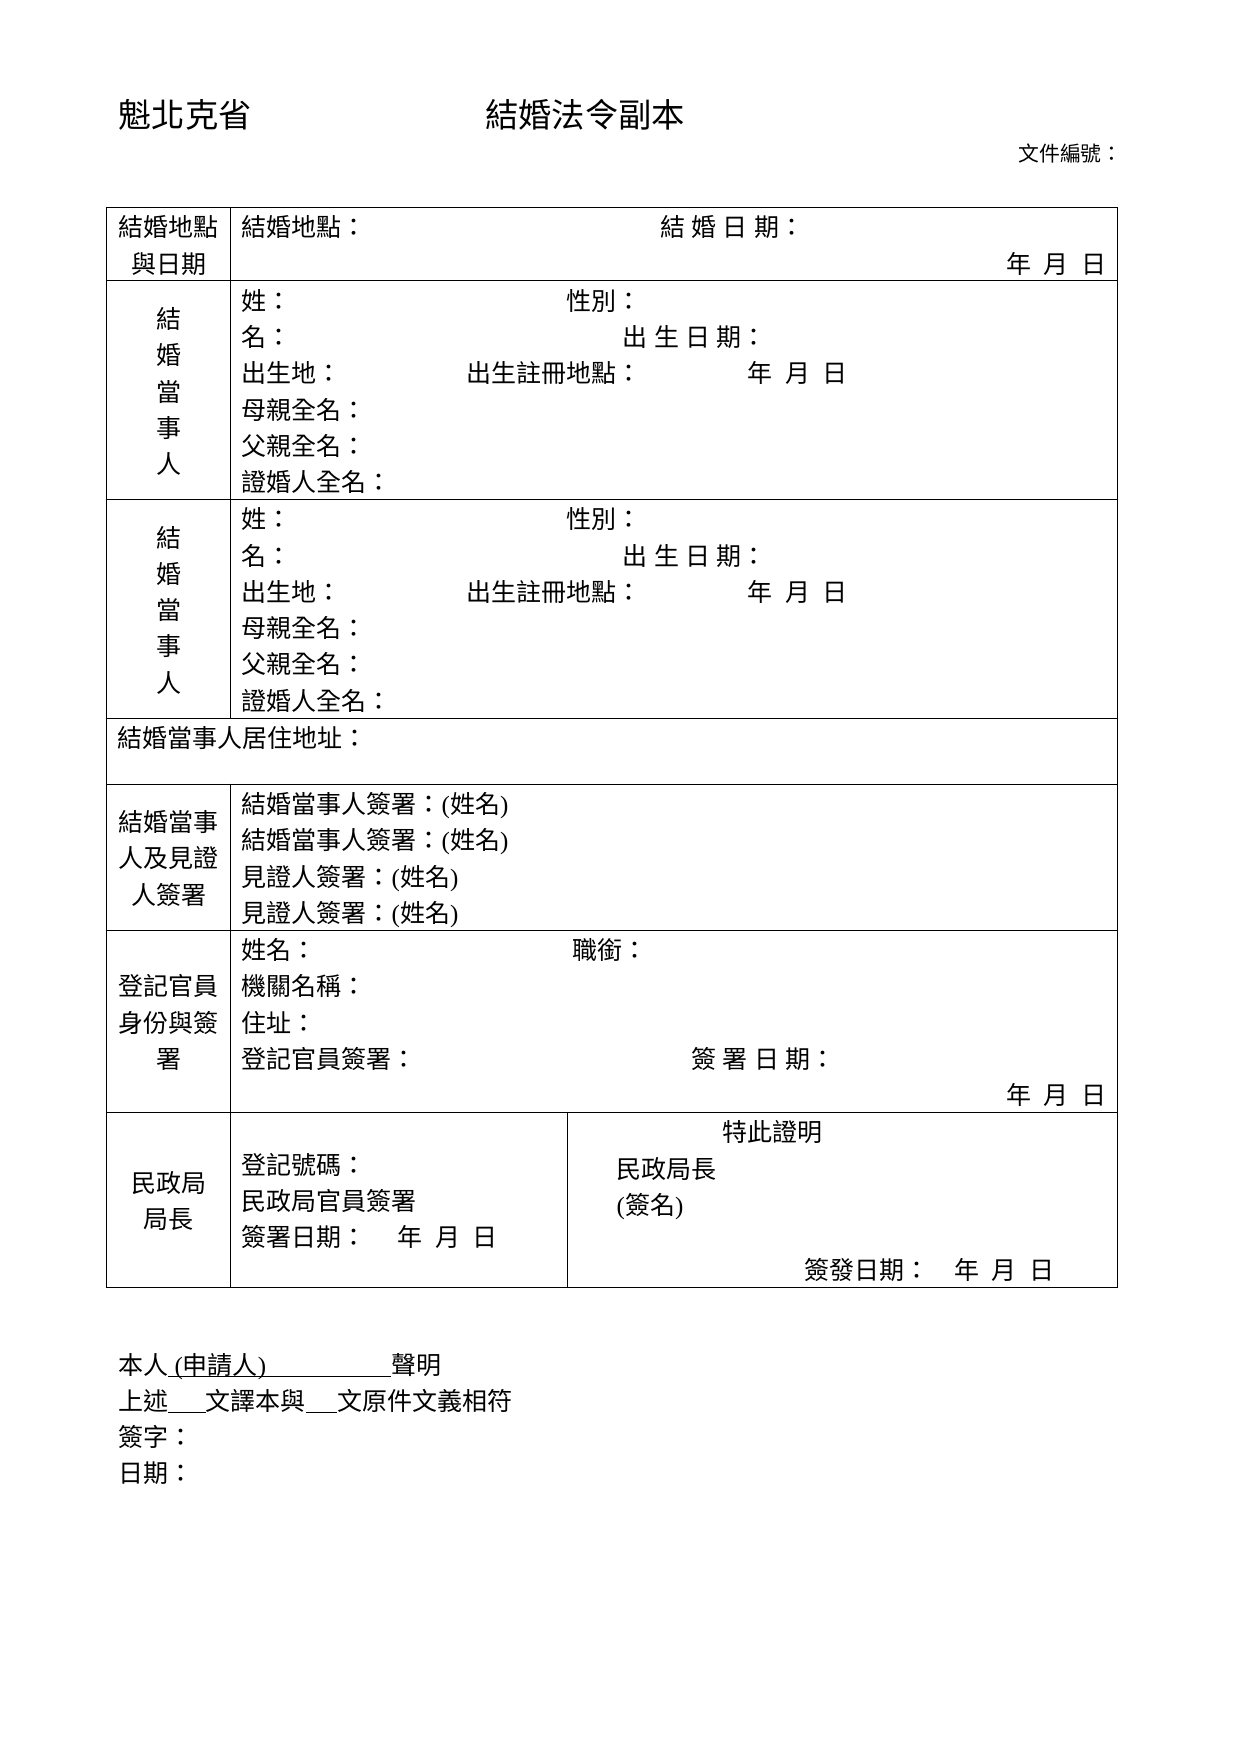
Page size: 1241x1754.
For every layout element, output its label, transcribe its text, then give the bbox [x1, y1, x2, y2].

table_cell 結婚當事人居住地址： [107, 719, 1117, 783]
text 日期： [118, 1454, 1122, 1490]
table_cell 結 婚 當 事 人 [107, 281, 230, 499]
table_cell 姓名： 職銜： 機關名稱： 住址： 登記官員簽署： 簽 署 日 期： 年 月 日 [231, 931, 1117, 1112]
table_cell 結婚當事人及見證人簽署 [107, 785, 230, 929]
table_cell 登記號碼： 民政局官員簽署 簽署日期： 年 月 日 [231, 1113, 567, 1287]
table_header 結婚地點與日期 [107, 208, 230, 280]
table_cell 姓： 性別： 名： 出 生 日 期： 出生地： 出生註冊地點： 年 月 日 母親全名： 父親全名： 證婚人全名： [231, 281, 1117, 499]
table_header 結婚地點： 結 婚 日 期： 年 月 日 [231, 208, 1117, 280]
text 簽字： [118, 1418, 1122, 1454]
table_cell 結 婚 當 事 人 [107, 500, 230, 717]
table_cell 登記官員身份與簽署 [107, 931, 230, 1112]
table_cell 特此證明 民政局長 (簽名) 簽發日期： 年 月 日 [568, 1113, 1117, 1287]
table_cell 結婚當事人簽署：(姓名) 結婚當事人簽署：(姓名) 見證人簽署：(姓名) 見證人簽署：(姓名) [231, 785, 1117, 929]
table_cell 民政局 局長 [107, 1113, 230, 1287]
text 本人 (申請人) 聲明 [118, 1345, 1122, 1381]
text 上述 文譯本與 文原件文義相符 [118, 1381, 1122, 1418]
table_cell 姓： 性別： 名： 出 生 日 期： 出生地： 出生註冊地點： 年 月 日 母親全名： 父親全名： 證婚人全名： [231, 500, 1117, 717]
